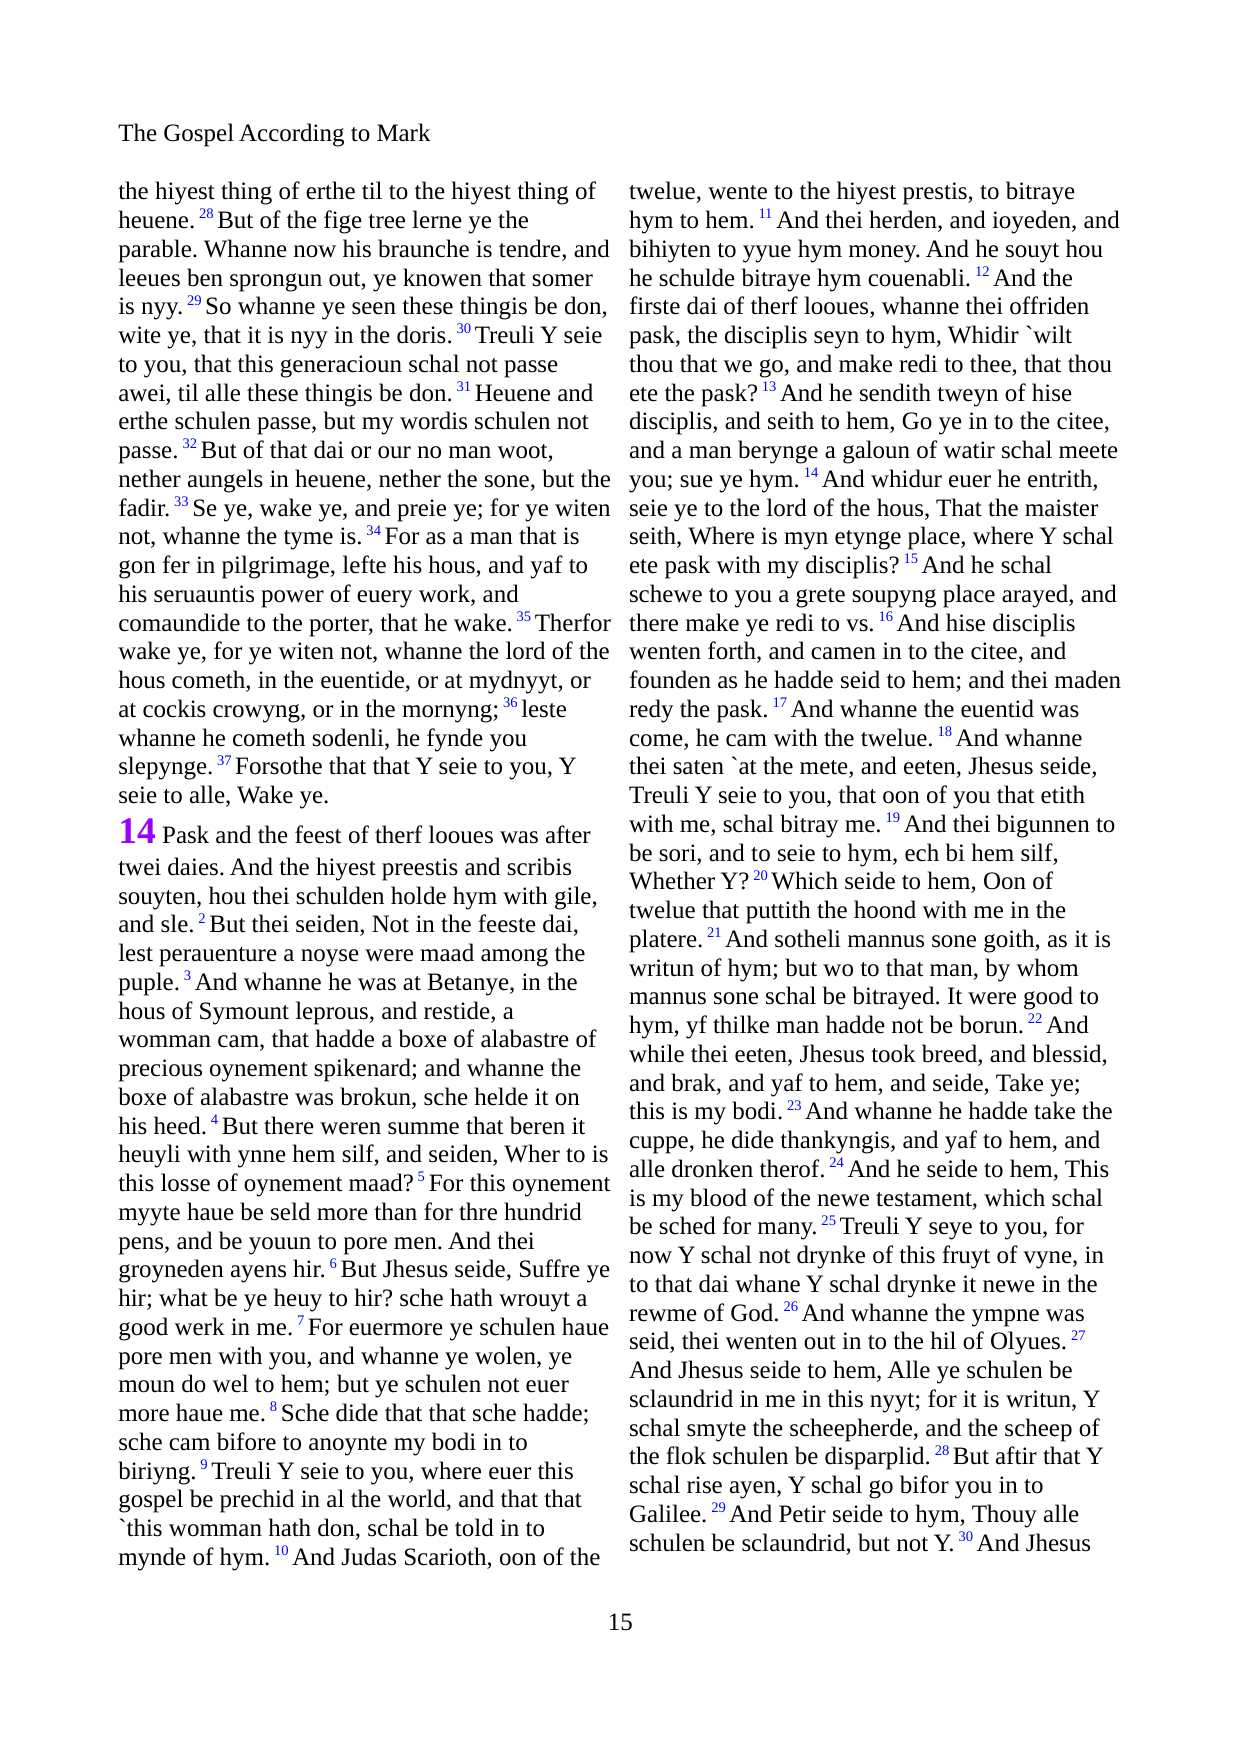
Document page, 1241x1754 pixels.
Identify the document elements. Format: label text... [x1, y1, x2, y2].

text the hiyest thing of erthe til to the hiyest thing of heuene. 28 But of the fige tree lerne ye the parable. Whanne now his braunche is tendre, and leeues ben sprongun out, ye knowen that somer is nyy. 29 So whanne ye seen these thingis be don, wite ye, that it is nyy in the doris. 30 Treuli Y seie to you, that this generacioun schal not passe awei, til alle these thingis be don. 31 Heuene and erthe schulen passe, but my wordis schulen not passe. 32 But of that dai or our no man woot, nether aungels in heuene, nether the sone, but the fadir. 33 Se ye, wake ye, and preie ye; for ye witen not, whanne the tyme is. 34 For as a man that is gon fer in pilgrimage, lefte his hous, and yaf to his seruauntis power of euery work, and comaundide to the porter, that he wake. 35 Therfor wake ye, for ye witen not, whanne the lord of the hous cometh, in the euentide, or at mydnyyt, or at cockis crowyng, or in the mornyng; 36 leste whanne he cometh sodenli, he fynde you slepynge. 37 Forsothe that that Y seie to you, Y seie to alle, Wake ye. [118, 176, 611, 809]
text twelue, wente to the hiyest prestis, to bitraye hym to hem. 11 And thei herden, and ioyeden, and bihiyten to yyue hym money. And he souyt hou he schulde bitraye hym couenabli. 12 And the firste dai of therf looues, whanne thei offriden pask, the disciplis seyn to hym, Whidir `wilt thou that we go, and make redi to thee, that thou ete the pask? 13 And he sendith tweyn of hise disciplis, and seith to hem, Go ye in to the citee, and a man berynge a galoun of watir schal meete you; sue ye hym. 14 And whidur euer he entrith, seie ye to the lord of the hous, That the maister seith, Where is myn etynge place, where Y schal ete pask with my disciplis? 15 And he schal schewe to you a grete soupyng place arayed, and there make ye redi to vs. 16 And hise disciplis wenten forth, and camen in to the citee, and founden as he hadde seid to hem; and thei maden redy the pask. 17 And whanne the euentid was come, he cam with the twelue. 18 And whanne thei saten `at the mete, and eeten, Jhesus seide, Treuli Y seie to you, that oon of you that etith with me, schal bitray me. 19 And thei bigunnen to be sori, and to seie to hym, ech bi hem silf, Whether Y? 20 Which seide to hem, Oon of twelue that puttith the hoond with me in the platere. 21 And sotheli mannus sone goith, as it is writun of hym; but wo to that man, by whom mannus sone schal be bitrayed. It were good to hym, yf thilke man hadde not be borun. 22 And while thei eeten, Jhesus took breed, and blessid, and brak, and yaf to hem, and seide, Take ye; this is my bodi. 23 And whanne he hadde take the cuppe, he dide thankyngis, and yaf to hem, and alle dronken therof. 24 And he seide to hem, This is my blood of the newe testament, which schal be sched for many. 25 Treuli Y seye to you, for now Y schal not drynke of this fruyt of vyne, in to that dai whane Y schal drynke it newe in the rewme of God. 26 And whanne the ympne was seid, thei wenten out in to the hil of Olyues. 27 And Jhesus seide to hem, Alle ye schulen be sclaundrid in me in this nyyt; for it is writun, Y schal smyte the scheepherde, and the scheep of the flok schulen be disparplid. 28 But aftir that Y schal rise ayen, Y schal go bifor you in to Galilee. 29 And Petir seide to hym, Thouy alle schulen be sclaundrid, but not Y. 30 And Jhesus [629, 176, 1122, 1556]
text 14 Pask and the feest of therf looues was after twei daies. And the hiyest preestis and scribis souyten, hou thei schulden holde hym with gile, and sle. 2 But thei seiden, Not in the feeste dai, lest perauenture a noyse were maad among the puple. 3 And whanne he was at Betanye, in the hous of Symount leprous, and restide, a womman cam, that hadde a boxe of alabastre of precious oynement spikenard; and whanne the boxe of alabastre was brokun, sche helde it on his heed. 4 But there weren summe that beren it heuyli with ynne hem silf, and seiden, Wher to is this losse of oynement maad? 5 For this oynement myyte haue be seld more than for thre hundrid pens, and be youun to pore men. And thei groyneden ayens hir. 6 But Jhesus seide, Suffre ye hir; what be ye heuy to hir? sche hath wrouyt a good werk in me. 7 For euermore ye schulen haue pore men with you, and whanne ye wolen, ye moun do wel to hem; but ye schulen not euer more haue me. 8 Sche dide that that sche hadde; sche cam bifore to anoynte my bodi in to biriyng. 9 Treuli Y seie to you, where euer this gospel be prechid in al the world, and that that `this womman hath don, schal be told in to mynde of hym. 10 And Judas Scarioth, oon of the [118, 809, 611, 1571]
